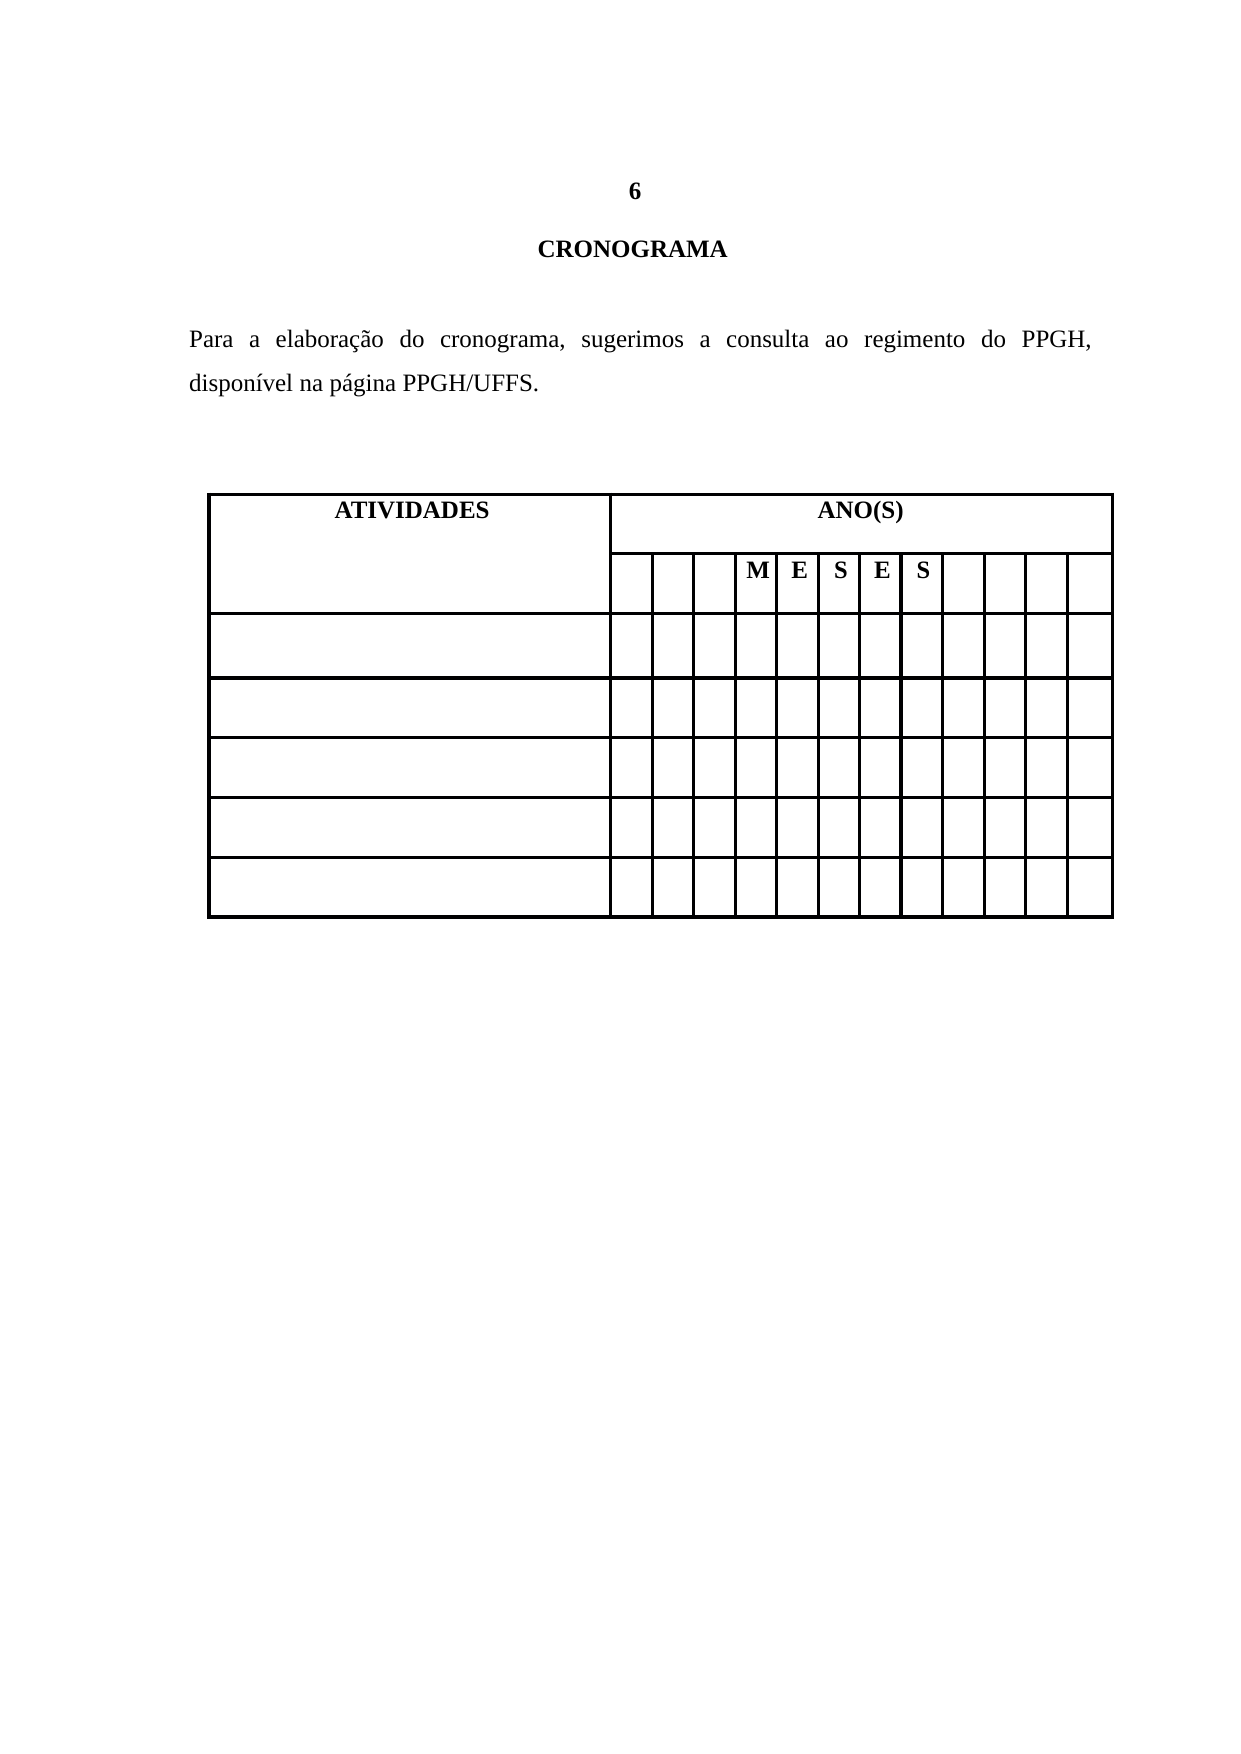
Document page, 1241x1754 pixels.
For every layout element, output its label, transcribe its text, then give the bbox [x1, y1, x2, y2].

text CRONOGRAMA [177, 234, 1093, 263]
table_cell E [778, 555, 817, 612]
table_cell [612, 555, 651, 612]
table_cell [903, 615, 941, 676]
table_cell [654, 859, 692, 915]
table_cell S [903, 555, 941, 612]
table_cell [986, 799, 1024, 856]
table_cell [1027, 680, 1066, 736]
table_cell [695, 555, 734, 612]
text Para a elaboração do cronograma, sugerimos a consulta ao regimento do PPGH, disponível na página PPGH/UFFS. [189, 324, 1093, 396]
table_cell S [820, 555, 858, 612]
table_cell M [737, 555, 775, 612]
table_cell [737, 859, 775, 915]
table_cell [612, 680, 651, 736]
table_header ATIVIDADES [211, 496, 609, 612]
table_cell [654, 739, 692, 796]
table_cell [211, 680, 609, 736]
table_cell [737, 799, 775, 856]
table_cell [944, 739, 983, 796]
table_cell [1069, 799, 1111, 856]
table_cell [861, 680, 899, 736]
table_cell [820, 859, 858, 915]
table_cell [986, 680, 1024, 736]
table_cell [695, 859, 734, 915]
table_cell [1069, 615, 1111, 676]
table_cell [211, 859, 609, 915]
table_cell [695, 615, 734, 676]
table_cell [1069, 555, 1111, 612]
table_cell [820, 615, 858, 676]
table_cell [778, 859, 817, 915]
table_cell [778, 680, 817, 736]
table_cell [986, 615, 1024, 676]
table_cell [1027, 799, 1066, 856]
table_cell [1027, 615, 1066, 676]
table_cell [944, 680, 983, 736]
table_cell [737, 739, 775, 796]
table_cell [737, 680, 775, 736]
table_cell E [861, 555, 899, 612]
table_cell [944, 799, 983, 856]
table_cell [903, 859, 941, 915]
table_cell [861, 799, 899, 856]
table_cell [861, 859, 899, 915]
table_cell [211, 739, 609, 796]
table_cell [654, 799, 692, 856]
table_cell [986, 555, 1024, 612]
table_cell [944, 859, 983, 915]
table_cell [1027, 739, 1066, 796]
table_cell [695, 680, 734, 736]
table_cell [211, 799, 609, 856]
table_cell [1069, 859, 1111, 915]
table_cell [820, 680, 858, 736]
table_cell [820, 739, 858, 796]
table_cell [695, 739, 734, 796]
table_cell [654, 615, 692, 676]
table_cell [861, 615, 899, 676]
table_cell [778, 739, 817, 796]
table_cell [612, 859, 651, 915]
table_cell [778, 615, 817, 676]
table_cell [612, 739, 651, 796]
table_cell [612, 799, 651, 856]
table_cell [654, 555, 692, 612]
table_cell [903, 739, 941, 796]
table_cell [778, 799, 817, 856]
table_cell [654, 680, 692, 736]
table_cell [1069, 739, 1111, 796]
text 6 [177, 176, 1093, 205]
table_cell [903, 799, 941, 856]
table_header ANO(S) [612, 496, 1111, 552]
table_cell [612, 615, 651, 676]
table_cell [861, 739, 899, 796]
table_cell [1069, 680, 1111, 736]
table_cell [1027, 859, 1066, 915]
table_cell [986, 859, 1024, 915]
table_cell [944, 615, 983, 676]
table_cell [737, 615, 775, 676]
table_cell [695, 799, 734, 856]
table_cell [903, 680, 941, 736]
table_cell [1027, 555, 1066, 612]
table_cell [944, 555, 983, 612]
table_cell [986, 739, 1024, 796]
table_cell [820, 799, 858, 856]
table_cell [211, 615, 609, 676]
